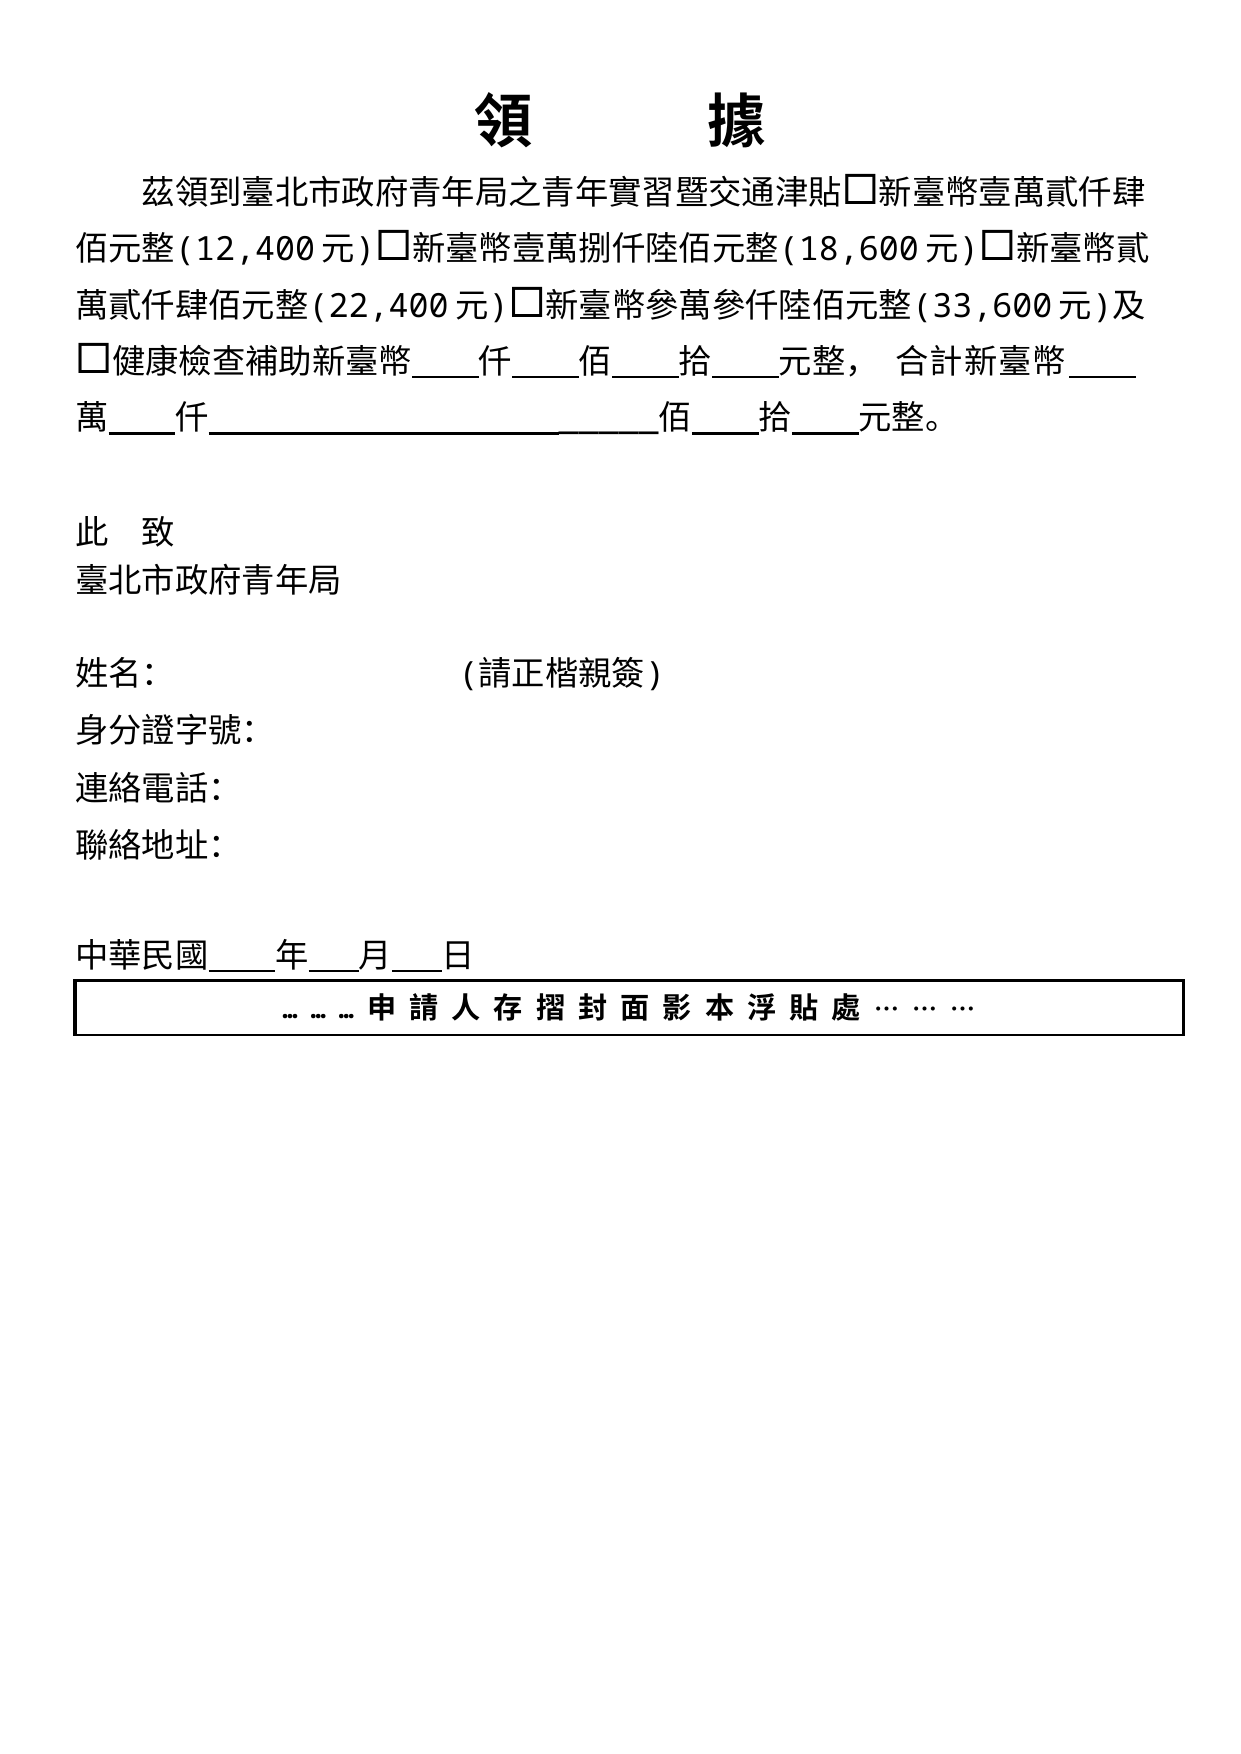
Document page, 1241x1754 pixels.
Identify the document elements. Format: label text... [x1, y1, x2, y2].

text 身分證字號： [75, 701, 1165, 753]
text 臺北市政府青年局 [75, 554, 1165, 602]
text 茲領到臺北市政府青年局之青年實習暨交通津貼新臺幣壹萬貳仟肆佰元整(12,400元)新臺幣壹萬捌仟陸佰元整(18,600元)新臺幣貳萬貳仟肆佰元整(22,400元)新臺幣參萬參仟陸佰元整(33,600元)及健康檢查補助新臺幣 仟 佰 拾 元整， 合計新臺幣 萬 仟 _____佰 拾 元整。 [75, 159, 1165, 441]
text 連絡電話： [75, 758, 1165, 810]
text 此 致 [75, 505, 1165, 554]
text 領 據 [75, 75, 1165, 159]
text 姓名： (請正楷親簽) [75, 644, 1165, 696]
text 中華民國 年 月 日 [75, 928, 1165, 977]
table_header ………申請人存摺封面影本浮貼處……… [77, 982, 1182, 1034]
text 聯絡地址： [75, 815, 1165, 867]
